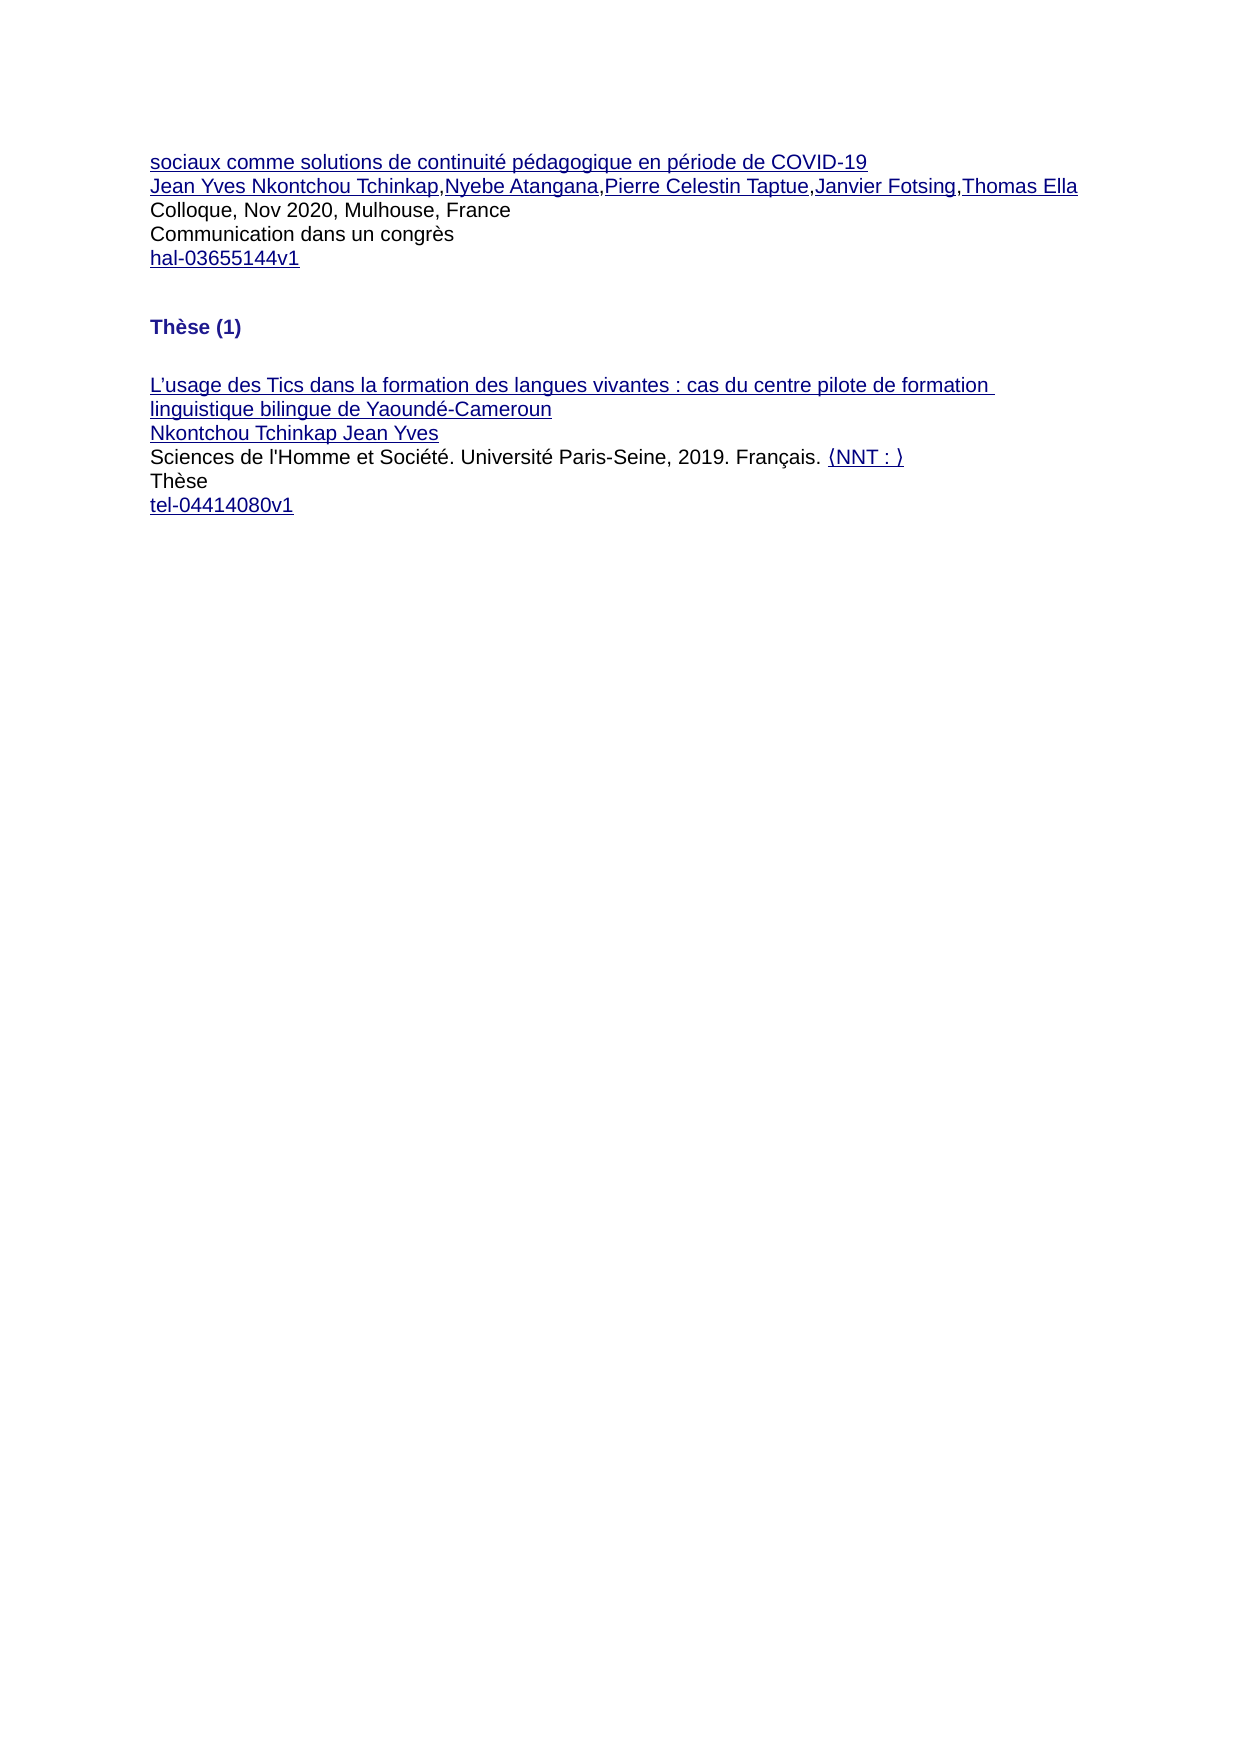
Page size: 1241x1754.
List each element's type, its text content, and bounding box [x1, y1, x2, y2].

subtitle Thèse (1) [150, 314, 1090, 338]
table_cell Perceptions et attentes des étudiants des universités camerounaises sur l’utilisation des réseaux sociaux comme solutions de continuité pédagogique en période de COVID-19 Jean Yves Nkontchou Tchinkap,Nyebe Atangana,Pierre Celestin Taptue,Janvier Fotsing,Thomas Ella Colloque, Nov 2020, Mulhouse, France Communication dans un congrès hal-03655144v1 [150, 150, 1090, 270]
table_header L’usage des Tics dans la formation des langues vivantes : cas du centre pilote de formation linguistique bilingue de Yaoundé-Cameroun Nkontchou Tchinkap Jean Yves Sciences de l'Homme et Société. Université Paris-Seine, 2019. Français. ⟨NNT : ⟩ Thèse tel-04414080v1 [150, 373, 1090, 517]
